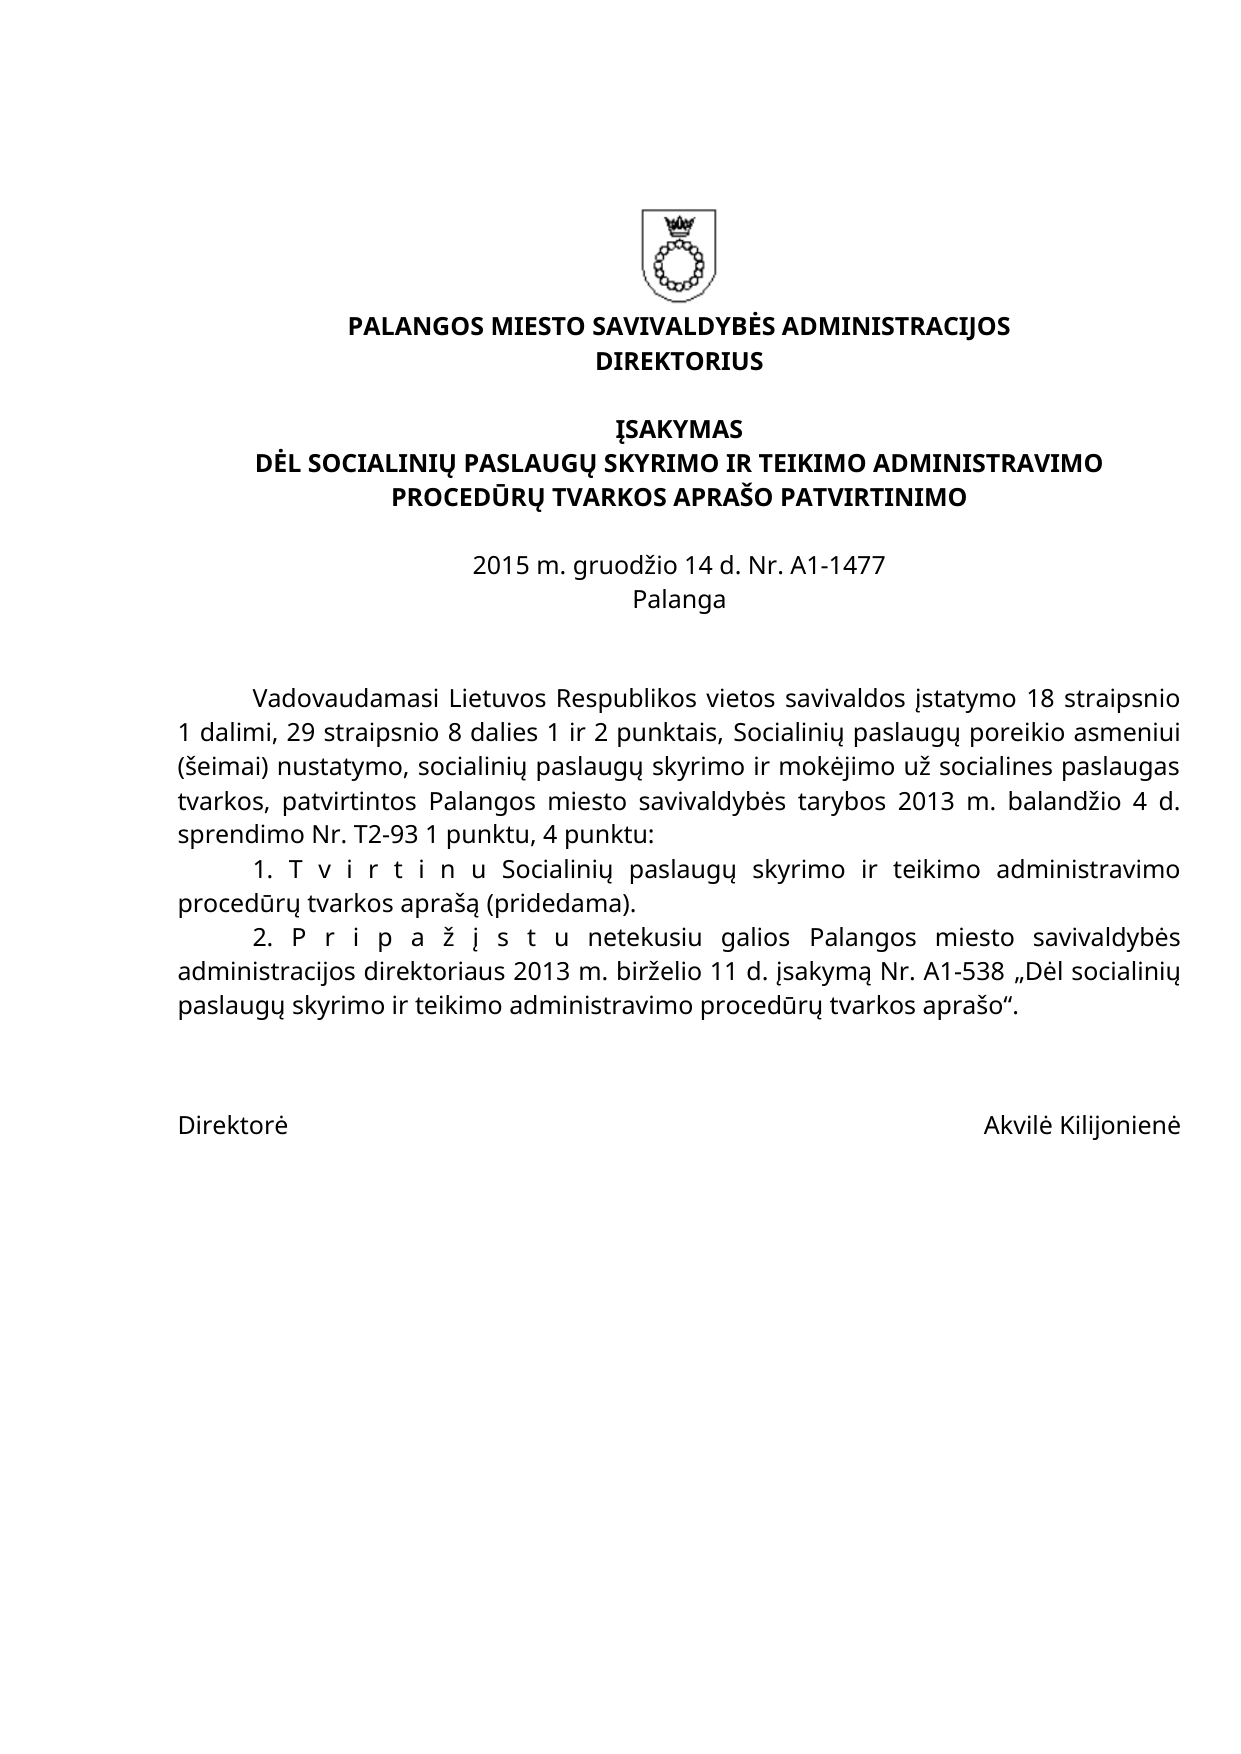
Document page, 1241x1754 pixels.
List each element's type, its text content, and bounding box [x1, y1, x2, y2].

text Palanga [177, 582, 1181, 616]
text 2015 m. gruodžio 14 d. Nr. A1-1477 [177, 547, 1181, 582]
text DIREKTORIUS [177, 343, 1181, 377]
text PALANGOS MIESTO SAVIVALDYBĖS ADMINISTRACIJOS [177, 309, 1181, 343]
text 1. T v i r t i n u Socialinių paslaugų skyrimo ir teikimo administravimo procedūrų tvarkos aprašą (pridedama). [177, 851, 1181, 919]
text Vadovaudamasi Lietuvos Respublikos vietos savivaldos įstatymo 18 straipsnio 1 dalimi, 29 straipsnio 8 dalies 1 ir 2 punktais, Socialinių paslaugų poreikio asmeniui (šeimai) nustatymo, socialinių paslaugų skyrimo ir mokėjimo už socialines paslaugas tvarkos, patvirtintos Palangos miesto savivaldybės tarybos 2013 m. balandžio 4 d. sprendimo Nr. T2-93 1 punktu, 4 punktu: [177, 681, 1181, 851]
text Direktorė Akvilė Kilijonienė [177, 1108, 1181, 1142]
text 2. P r i p a ž į s t u netekusiu galios Palangos miesto savivaldybės administracijos direktoriaus 2013 m. birželio 11 d. įsakymą Nr. A1-538 „Dėl socialinių paslaugų skyrimo ir teikimo administravimo procedūrų tvarkos aprašo“. [177, 919, 1181, 1022]
text DĖL SOCIALINIŲ PASLAUGŲ SKYRIMO IR TEIKIMO ADMINISTRAVIMO PROCEDŪRŲ TVARKOS APRAŠO PATVIRTINIMO [177, 445, 1181, 513]
text ĮSAKYMAS [177, 411, 1181, 445]
